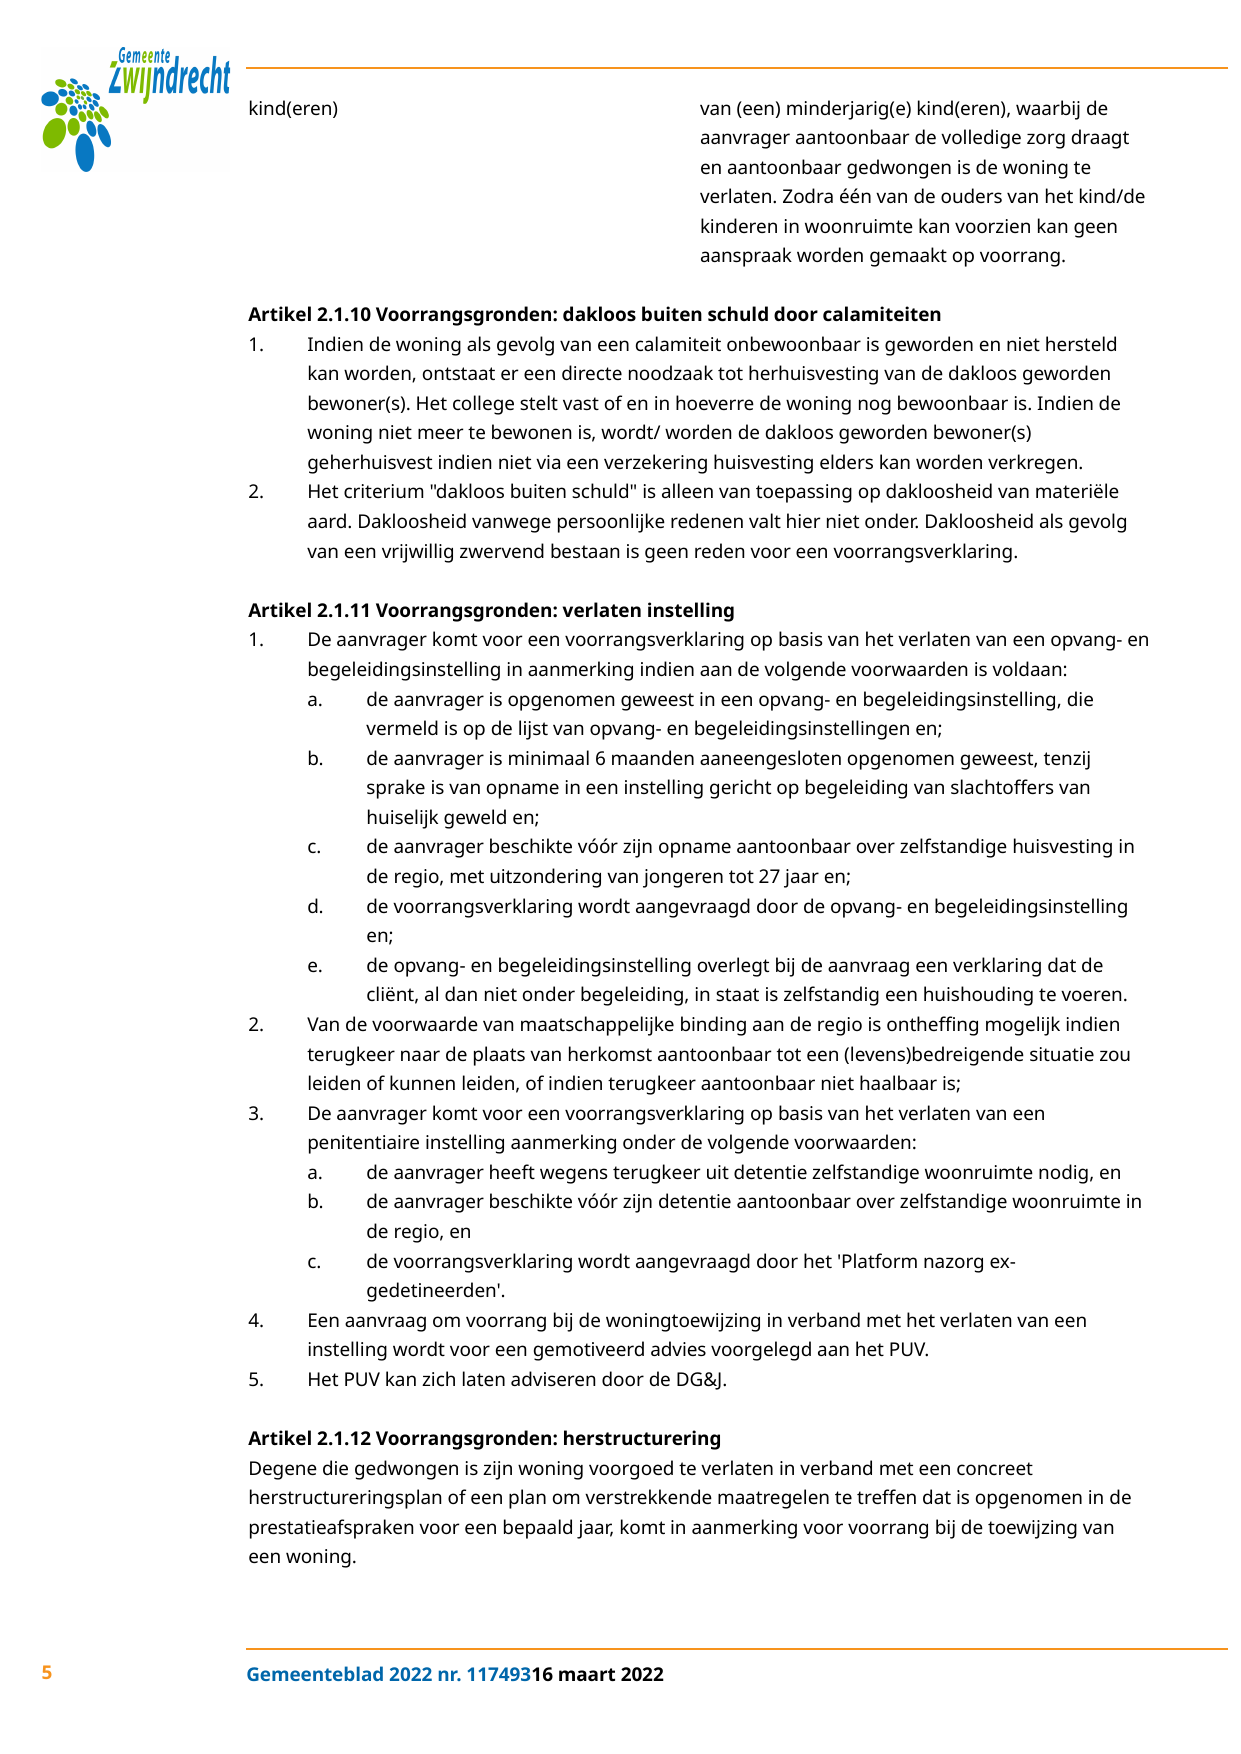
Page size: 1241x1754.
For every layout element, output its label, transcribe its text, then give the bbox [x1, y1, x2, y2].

list Van de voorwaarde van maatschappelijke binding aan de regio is ontheffing mogelijk indien terugkeer naar de plaats van herkomst aantoonbaar tot een (levens)bedreigende situatie zou leiden of kunnen leiden, of indien terugkeer aantoonbaar niet haalbaar is; [248, 1011, 1152, 1096]
list de voorrangsverklaring wordt aangevraagd door de opvang- en begeleidingsinstelling en; [307, 893, 1152, 948]
list De aanvrager komt voor een voorrangsverklaring op basis van het verlaten van een opvang- en begeleidingsinstelling in aanmerking indien aan de volgende voorwaarden is voldaan: [248, 627, 1152, 682]
text Artikel 2.1.11 Voorrangsgronden: verlaten instelling [248, 597, 1152, 623]
list Indien de woning als gevolg van een calamiteit onbewoonbaar is geworden en niet hersteld kan worden, ontstaat er een directe noodzaak tot herhuisvesting van de dakloos geworden bewoner(s). Het college stelt vast of en in hoeverre de woning nog bewoonbaar is. Indien de woning niet meer te bewonen is, wordt/ worden de dakloos geworden bewoner(s) geherhuisvest indien niet via een verzekering huisvesting elders kan worden verkregen. [248, 331, 1152, 475]
list Het criterium "dakloos buiten schuld" is alleen van toepassing op dakloosheid van materiële aard. Dakloosheid vanwege persoonlijke redenen valt hier niet onder. Dakloosheid als gevolg van een vrijwillig zwervend bestaan is geen reden voor een voorrangsverklaring. [248, 479, 1152, 564]
text Degene die gedwongen is zijn woning voorgoed te verlaten in verband met een concreet herstructureringsplan of een plan om verstrekkende maatregelen te treffen dat is opgenomen in de prestatieafspraken voor een bepaald jaar, komt in aanmerking voor voorrang bij de toewijzing van een woning. [248, 1455, 1152, 1569]
table_cell van (een) minderjarig(e) kind(eren), waarbij de aanvrager aantoonbaar de volledige zorg draagt en aantoonbaar gedwongen is de woning te verlaten. Zodra één van de ouders van het kind/de kinderen in woonruimte kan voorzien kan geen aanspraak worden gemaakt op voorrang. [700, 95, 1152, 268]
list De aanvrager komt voor een voorrangsverklaring op basis van het verlaten van een penitentiaire instelling aanmerking onder de volgende voorwaarden: [248, 1100, 1152, 1155]
list de opvang- en begeleidingsinstelling overlegt bij de aanvraag een verklaring dat de cliënt, al dan niet onder begeleiding, in staat is zelfstandig een huishouding te voeren. [307, 952, 1152, 1007]
list de aanvrager beschikte vóór zijn detentie aantoonbaar over zelfstandige woonruimte in de regio, en [307, 1189, 1152, 1244]
list de aanvrager beschikte vóór zijn opname aantoonbaar over zelfstandige huisvesting in de regio, met uitzondering van jongeren tot 27 jaar en; [307, 834, 1152, 889]
table_cell kind(eren) [248, 95, 700, 268]
picture [41, 47, 231, 172]
list de aanvrager heeft wegens terugkeer uit detentie zelfstandige woonruimte nodig, en [307, 1159, 1152, 1185]
text Artikel 2.1.12 Voorrangsgronden: herstructurering [248, 1425, 1152, 1451]
list de aanvrager is opgenomen geweest in een opvang- en begeleidingsinstelling, die vermeld is op de lijst van opvang- en begeleidingsinstellingen en; [307, 686, 1152, 741]
list Een aanvraag om voorrang bij de woningtoewijzing in verband met het verlaten van een instelling wordt voor een gemotiveerd advies voorgelegd aan het PUV. [248, 1307, 1152, 1362]
list Het PUV kan zich laten adviseren door de DG&J. [248, 1366, 1152, 1392]
list de voorrangsverklaring wordt aangevraagd door het 'Platform nazorg ex-gedetineerden'. [307, 1248, 1152, 1303]
text Artikel 2.1.10 Voorrangsgronden: dakloos buiten schuld door calamiteiten [248, 301, 1152, 327]
list de aanvrager is minimaal 6 maanden aaneengesloten opgenomen geweest, tenzij sprake is van opname in een instelling gericht op begeleiding van slachtoffers van huiselijk geweld en; [307, 745, 1152, 830]
